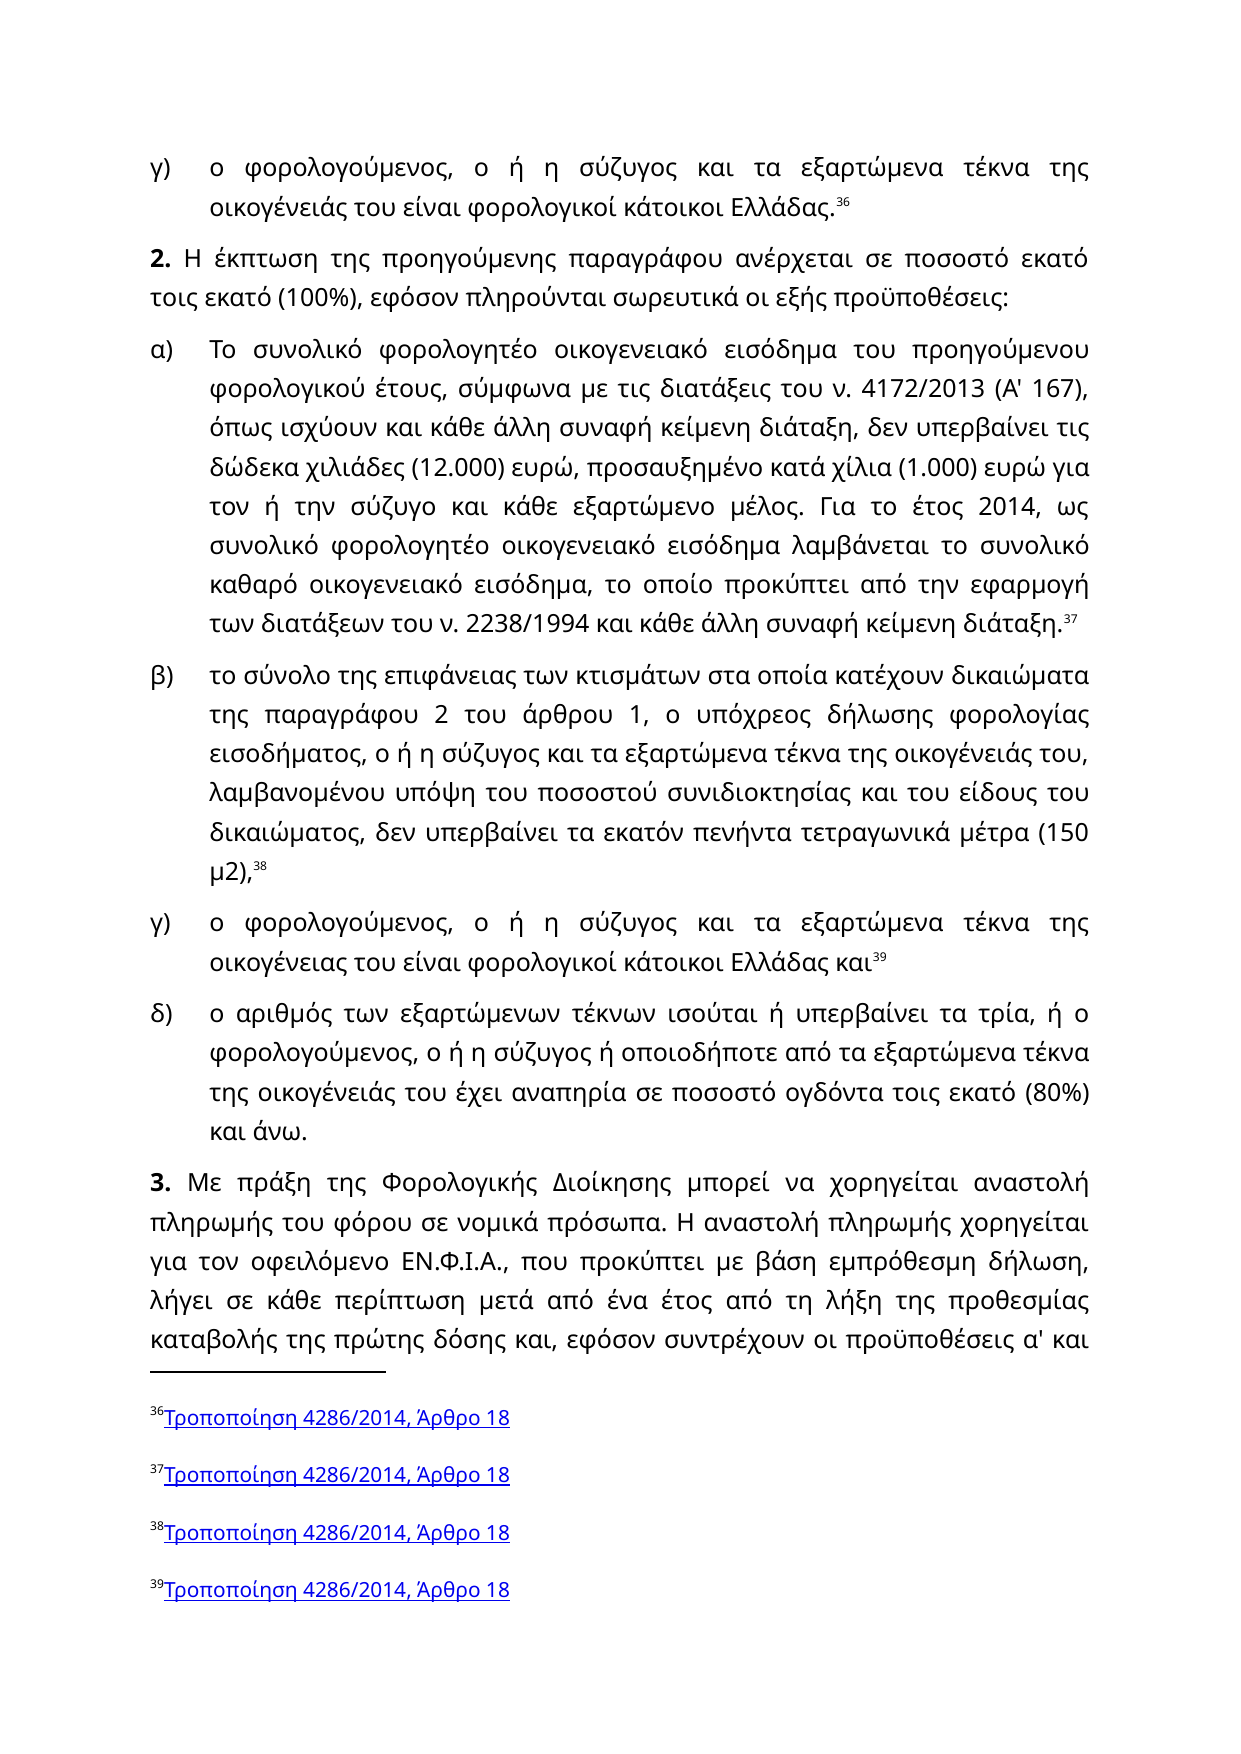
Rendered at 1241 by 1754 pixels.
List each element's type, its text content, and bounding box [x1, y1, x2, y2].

text 3. Με πράξη της Φορολογικής Διοίκησης μπορεί να χορηγείται αναστολή πληρωμής του φόρου σε νομικά πρόσωπα. Η αναστολή πληρωμής χορηγείται για τον οφειλόμενο ΕΝ.Φ.Ι.Α., που προκύπτει με βάση εμπρόθεσμη δήλωση, λήγει σε κάθε περίπτωση μετά από ένα έτος από τη λήξη της προθεσμίας καταβολής της πρώτης δόσης και, εφόσον συντρέχουν οι προϋποθέσεις α' και [150, 1165, 1090, 1356]
list β) το σύνολο της επιφάνειας των κτισμάτων στα οποία κατέχουν δικαιώματα της παραγράφου 2 του άρθρου 1, ο υπόχρεος δήλωσης φορολογίας εισοδήματος, ο ή η σύζυγος και τα εξαρτώμενα τέκνα της οικογένειάς του, λαμβανομένου υπόψη του ποσοστού συνιδιοκτησίας και του είδους του δικαιώματος, δεν υπερβαίνει τα εκατόν πενήντα τετραγωνικά μέτρα (150 μ2), [150, 657, 1090, 887]
text Τροποποίηση 4286/2014, Άρθρο 18 [150, 1460, 1090, 1489]
list γ) ο φορολογούμενος, ο ή η σύζυγος και τα εξαρτώμενα τέκνα της οικογένειας του είναι φορολογικοί κάτοικοι Ελλάδας και [150, 905, 1090, 978]
list γ) ο φορολογούμενος, ο ή η σύζυγος και τα εξαρτώμενα τέκνα της οικογένειάς του είναι φορολογικοί κάτοικοι Ελλάδας. [150, 150, 1090, 223]
text Τροποποίηση 4286/2014, Άρθρο 18 [150, 1576, 1090, 1604]
text Τροποποίηση 4286/2014, Άρθρο 18 [150, 1518, 1090, 1546]
list δ) ο αριθμός των εξαρτώμενων τέκνων ισούται ή υπερβαίνει τα τρία, ή ο φορολογούμενος, ο ή η σύζυγος ή οποιοδήποτε από τα εξαρτώμενα τέκνα της οικογένειάς του έχει αναπηρία σε ποσοστό ογδόντα τοις εκατό (80%) και άνω. [150, 996, 1090, 1147]
list α) Το συνολικό φορολογητέο οικογενειακό εισόδημα του προηγούμενου φορολογικού έτους, σύμφωνα με τις διατάξεις του ν. 4172/2013 (Α' 167), όπως ισχύουν και κάθε άλλη συναφή κείμενη διάταξη, δεν υπερβαίνει τις δώδεκα χιλιάδες (12.000) ευρώ, προσαυξημένο κατά χίλια (1.000) ευρώ για τον ή την σύζυγο και κάθε εξαρτώμενο μέλος. Για το έτος 2014, ως συνολικό φορολογητέο οικογενειακό εισόδημα λαμβάνεται το συνολικό καθαρό οικογενειακό εισόδημα, το οποίο προκύπτει από την εφαρμογή των διατάξεων του ν. 2238/1994 και κάθε άλλη συναφή κείμενη διάταξη. [150, 332, 1090, 640]
text Τροποποίηση 4286/2014, Άρθρο 18 [150, 1403, 1090, 1431]
text 2. Η έκπτωση της προηγούμενης παραγράφου ανέρχεται σε ποσοστό εκατό τοις εκατό (100%), εφόσον πληρούνται σωρευτικά οι εξής προϋποθέσεις: [150, 241, 1090, 314]
